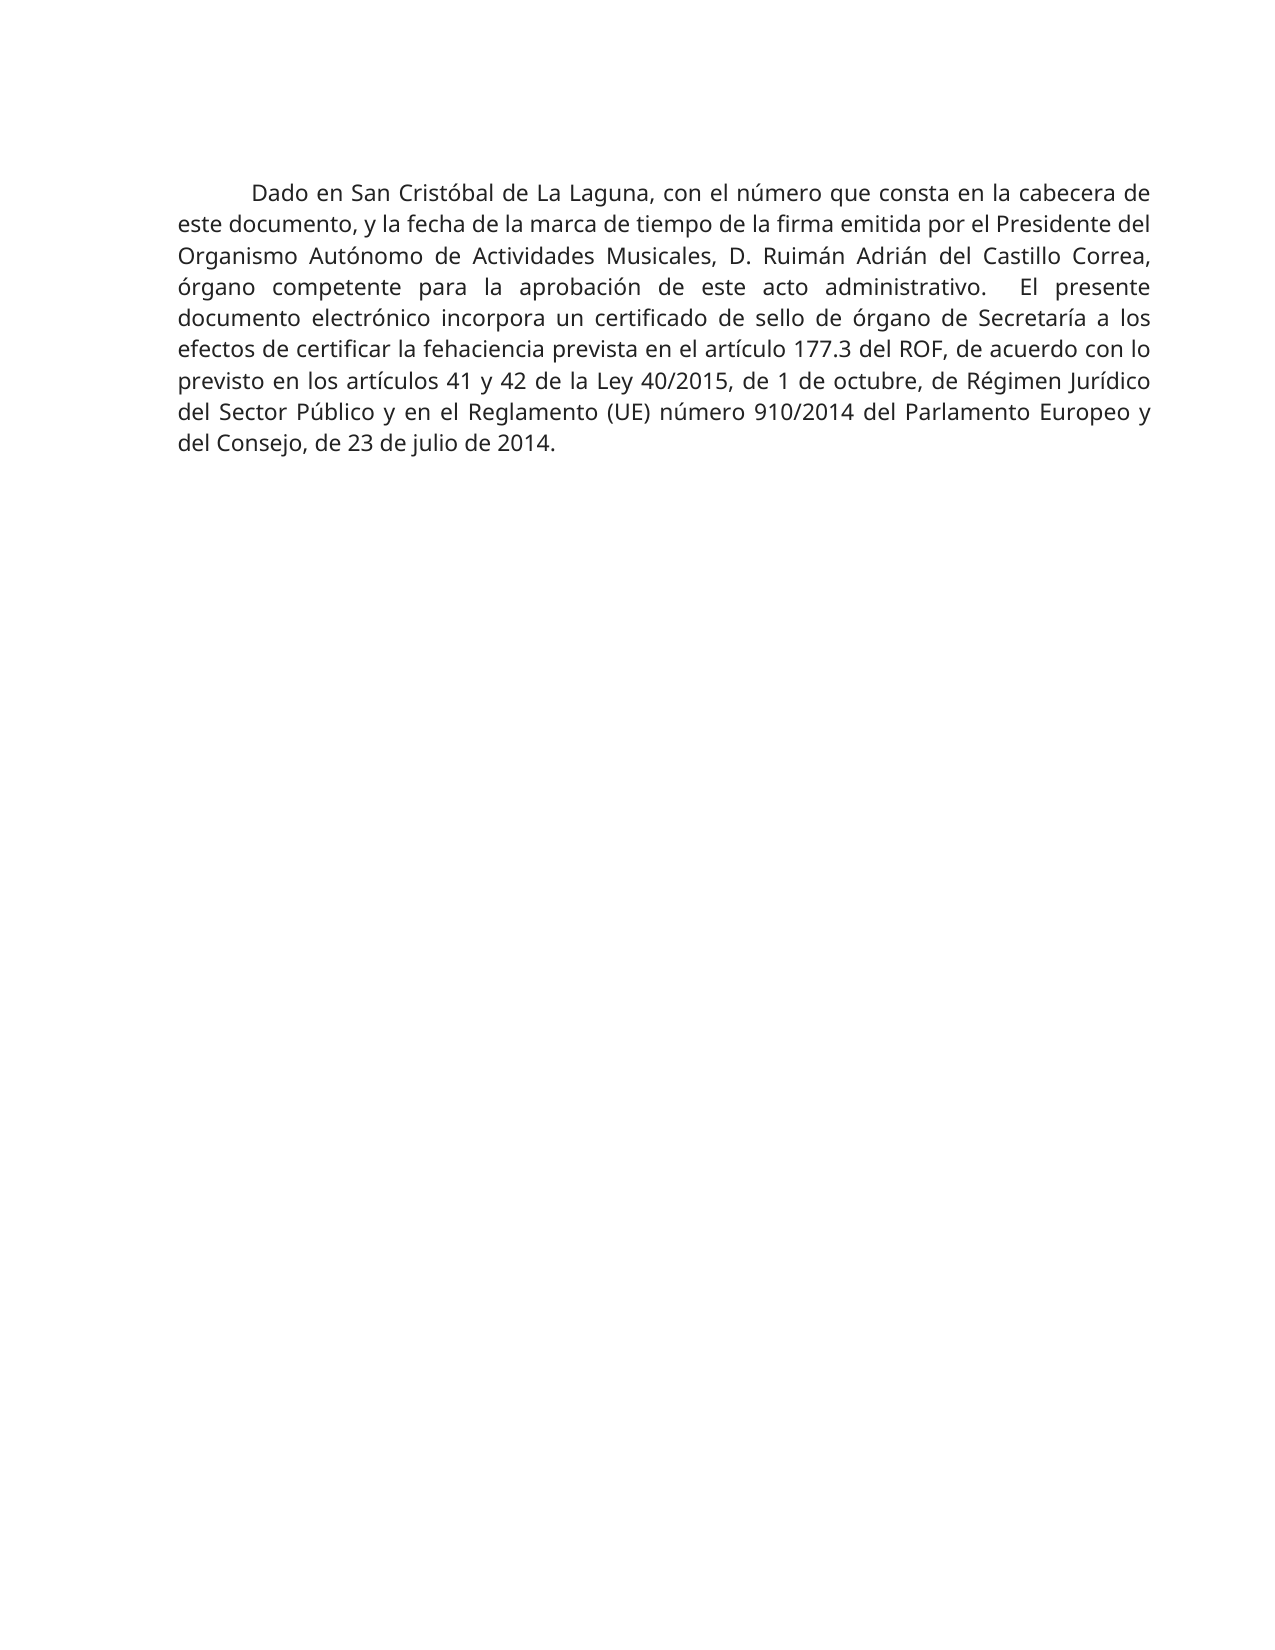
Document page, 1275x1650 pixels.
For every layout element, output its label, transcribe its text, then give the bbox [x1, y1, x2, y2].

text Dado en San Cristóbal de La Laguna, con el número que consta en la cabecera de este documento, y la fecha de la marca de tiempo de la firma emitida por el Presidente del Organismo Autónomo de Actividades Musicales, D. Ruimán Adrián del Castillo Correa, órgano competente para la aprobación de este acto administrativo. El presente documento electrónico incorpora un certificado de sello de órgano de Secretaría a los efectos de certificar la fehaciencia prevista en el artículo 177.3 del ROF, de acuerdo con lo previsto en los artículos 41 y 42 de la Ley 40/2015, de 1 de octubre, de Régimen Jurídico del Sector Público y en el Reglamento (UE) número 910/2014 del Parlamento Europeo y del Consejo, de 23 de julio de 2014. [177, 177, 1152, 458]
